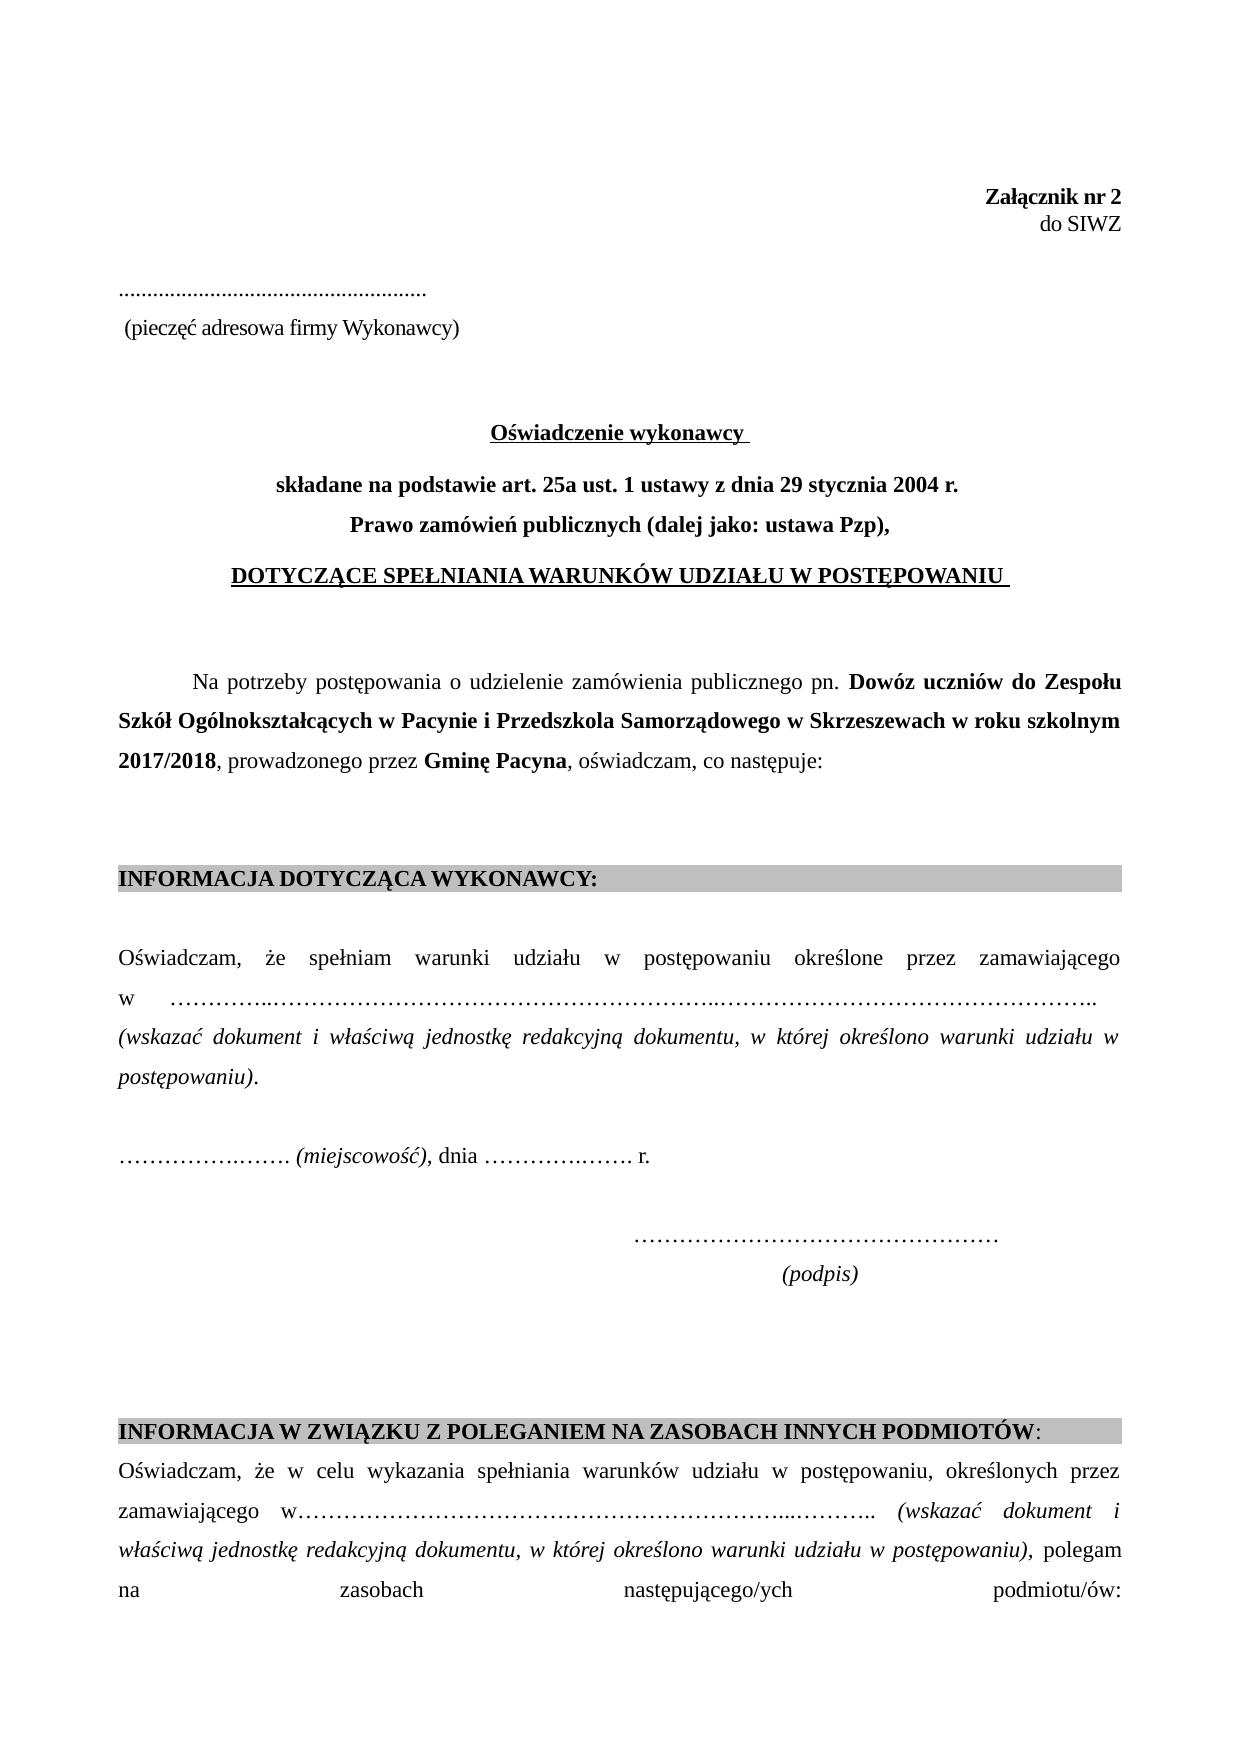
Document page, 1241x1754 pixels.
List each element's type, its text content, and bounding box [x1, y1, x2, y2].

text (podpis) [708, 1260, 1122, 1286]
text INFORMACJA W ZWIĄZKU Z POLEGANIEM NA ZASOBACH INNYCH PODMIOTÓW: [118, 1418, 1122, 1444]
text …………….……. (miejscowość), dnia ………….……. r. [118, 1142, 1122, 1168]
text ………………………………………… [118, 1221, 1122, 1247]
text Załącznik nr 2 [271, 183, 1122, 210]
text (pieczęć adresowa firmy Wykonawcy) [124, 314, 1122, 340]
text składane na podstawie art. 25a ust. 1 ustawy z dnia 29 stycznia 2004 r. [118, 471, 1122, 497]
text Na potrzeby postępowania o udzielenie zamówienia publicznego pn. Dowóz uczniów do Zespołu Szkół Ogólnokształcących w Pacynie i Przedszkola Samorządowego w Skrzeszewach w roku szkolnym 2017/2018, prowadzonego przez Gminę Pacyna, oświadczam, co następuje: [118, 668, 1122, 773]
text Oświadczam, że spełniam warunki udziału w postępowaniu określone przez zamawiającego w …………..…………………………………………………..………………………………………….. (wskazać dokument i właściwą jednostkę redakcyjną dokumentu, w której określono warunki udziału w postępowaniu). [118, 944, 1122, 1089]
text ...................................................... [118, 275, 1122, 301]
text INFORMACJA DOTYCZĄCA WYKONAWCY: [118, 865, 1122, 892]
text Oświadczenie wykonawcy [118, 419, 1122, 446]
text Prawo zamówień publicznych (dalej jako: ustawa Pzp), [118, 511, 1122, 537]
text do SIWZ [271, 210, 1122, 236]
text DOTYCZĄCE SPEŁNIANIA WARUNKÓW UDZIAŁU W POSTĘPOWANIU [118, 563, 1122, 628]
text Oświadczam, że w celu wykazania spełniania warunków udziału w postępowaniu, określonych przez zamawiającego w………………………………………………………...……….. (wskazać dokument i właściwą jednostkę redakcyjną dokumentu, w której określono warunki udziału w postępowaniu), polegam na zasobach następującego/ych podmiotu/ów: [118, 1457, 1122, 1602]
